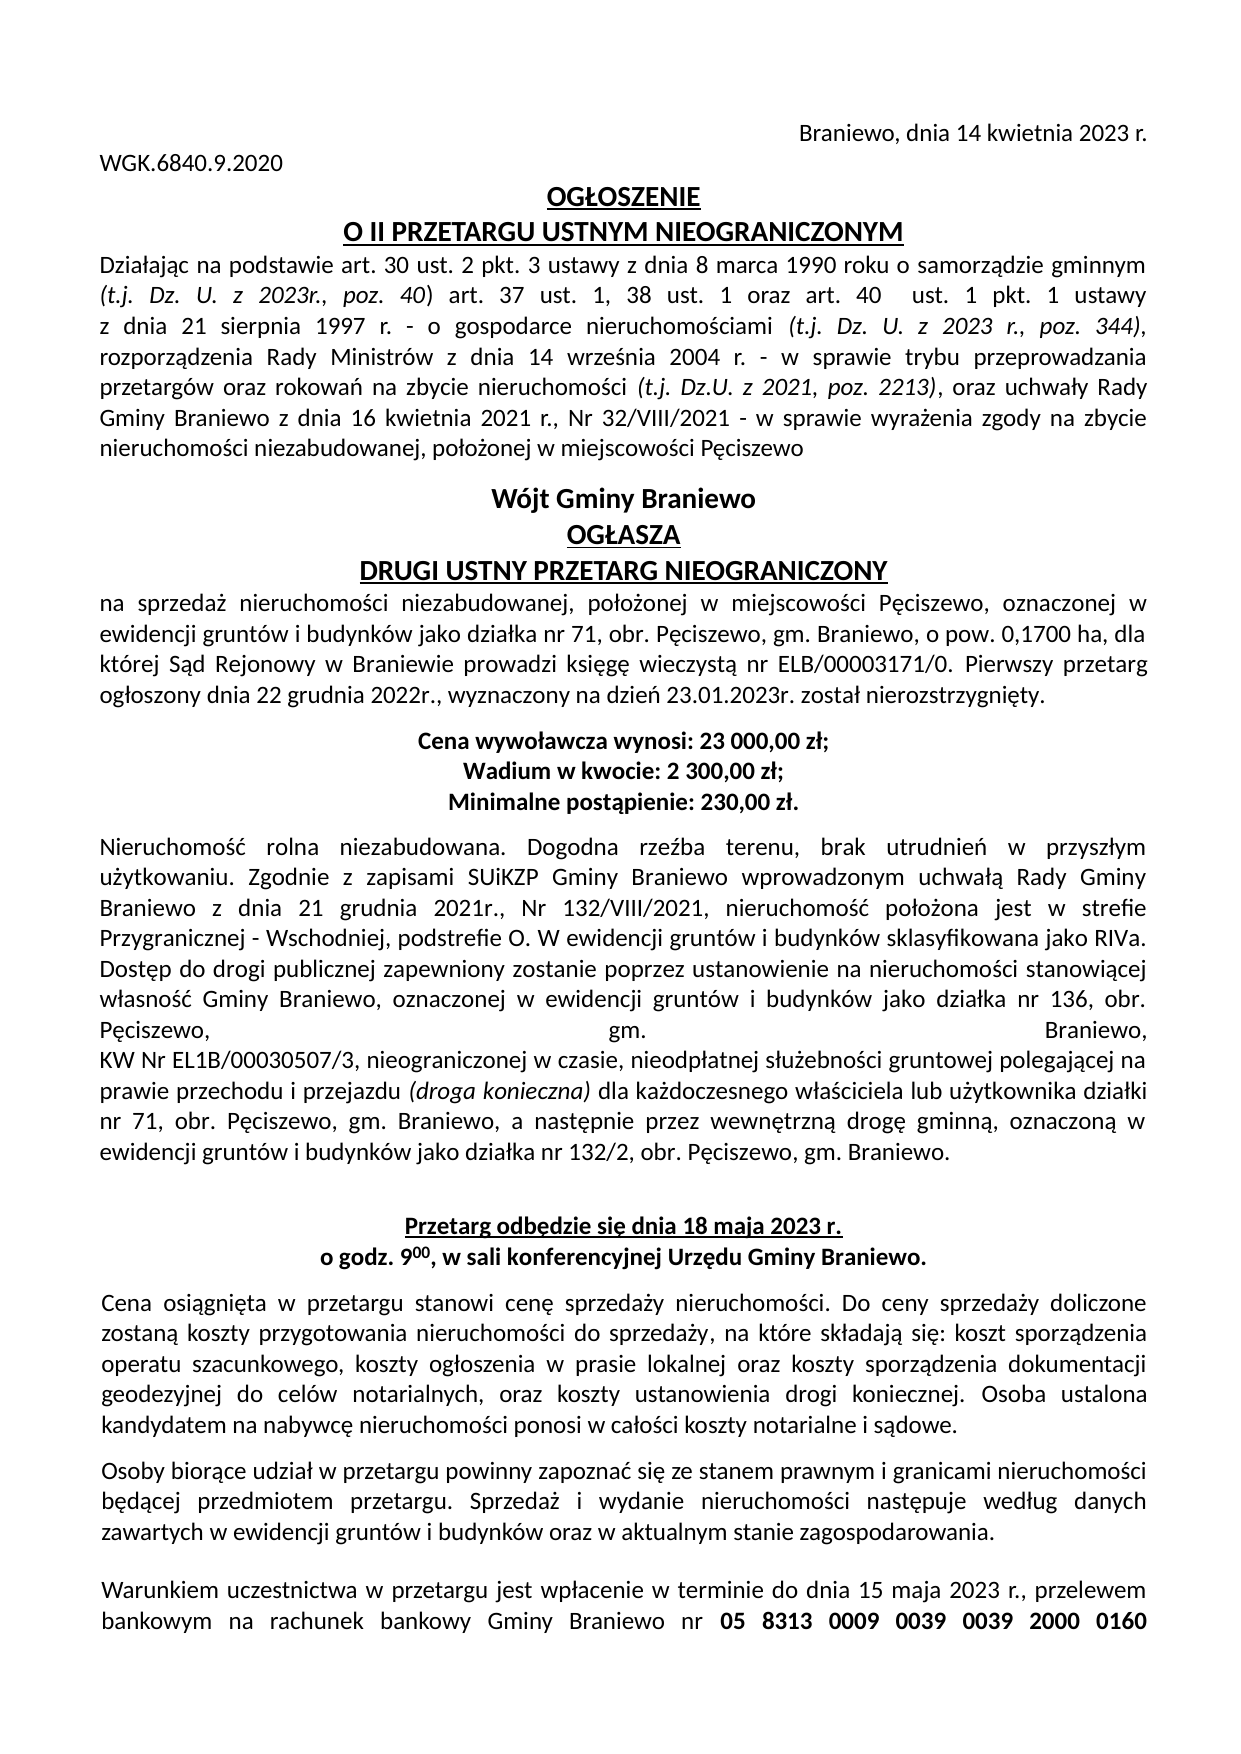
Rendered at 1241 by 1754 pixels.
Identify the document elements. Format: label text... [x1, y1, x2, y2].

text Cena wywoławcza wynosi: 23 000,00 zł; [99, 725, 1148, 755]
text Przetarg odbędzie się dnia 18 maja 2023 r. [99, 1211, 1148, 1241]
text DRUGI USTNY PRZETARG NIEOGRANICZONY [99, 552, 1148, 587]
text WGK.6840.9.2020 [99, 147, 1148, 178]
list Warunkiem uczestnictwa w przetargu jest wpłacenie w terminie do dnia 15 maja 2023 r., przelewem bankowym na rachunek bankowy Gminy Braniewo nr 05 8313 0009 0039 0039 2000 0160 [101, 1574, 1148, 1635]
text Minimalne postąpienie: 230,00 zł. [99, 786, 1148, 816]
text Wadium w kwocie: 2 300,00 zł; [99, 755, 1148, 786]
text Wójt Gminy Braniewo [99, 481, 1148, 516]
text O II PRZETARGU USTNYM NIEOGRANICZONYM [99, 213, 1148, 249]
text na sprzedaż nieruchomości niezabudowanej, położonej w miejscowości Pęciszewo, oznaczonej w ewidencji gruntów i budynków jako działka nr 71, obr. Pęciszewo, gm. Braniewo, o pow. 0,1700 ha, dla której Sąd Rejonowy w Braniewie prowadzi księgę wieczystą nr ELB/00003171/0. Pierwszy przetarg ogłoszony dnia 22 grudnia 2022r., wyznaczony na dzień 23.01.2023r. został nierozstrzygnięty. [99, 587, 1148, 709]
text o godz. 900, w sali konferencyjnej Urzędu Gminy Braniewo. [99, 1241, 1148, 1272]
text OGŁASZA [99, 516, 1148, 552]
text OGŁOSZENIE [99, 178, 1148, 213]
list Cena osiągnięta w przetargu stanowi cenę sprzedaży nieruchomości. Do ceny sprzedaży doliczone zostaną koszty przygotowania nieruchomości do sprzedaży, na które składają się: koszt sporządzenia operatu szacunkowego, koszty ogłoszenia w prasie lokalnej oraz koszty sporządzenia dokumentacji geodezyjnej do celów notarialnych, oraz koszty ustanowienia drogi koniecznej. Osoba ustalona kandydatem na nabywcę nieruchomości ponosi w całości koszty notarialne i sądowe. [101, 1287, 1148, 1439]
text Nieruchomość rolna niezabudowana. Dogodna rzeźba terenu, brak utrudnień w przyszłym użytkowaniu. Zgodnie z zapisami SUiKZP Gminy Braniewo wprowadzonym uchwałą Rady Gminy Braniewo z dnia 21 grudnia 2021r., Nr 132/VIII/2021, nieruchomość położona jest w strefie Przygranicznej - Wschodniej, podstrefie O. W ewidencji gruntów i budynków sklasyfikowana jako RIVa. Dostęp do drogi publicznej zapewniony zostanie poprzez ustanowienie na nieruchomości stanowiącej własność Gminy Braniewo, oznaczonej w ewidencji gruntów i budynków jako działka nr 136, obr. Pęciszewo, gm. Braniewo, KW Nr EL1B/00030507/3, nieograniczonej w czasie, nieodpłatnej służebności gruntowej polegającej na prawie przechodu i przejazdu (droga konieczna) dla każdoczesnego właściciela lub użytkownika działki nr 71, obr. Pęciszewo, gm. Braniewo, a następnie przez wewnętrzną drogę gminną, oznaczoną w ewidencji gruntów i budynków jako działka nr 132/2, obr. Pęciszewo, gm. Braniewo. [99, 831, 1148, 1166]
text Braniewo, dnia 14 kwietnia 2023 r. [99, 117, 1148, 147]
text Działając na podstawie art. 30 ust. 2 pkt. 3 ustawy z dnia 8 marca 1990 roku o samorządzie gminnym (t.j. Dz. U. z 2023r., poz. 40) art. 37 ust. 1, 38 ust. 1 oraz art. 40 ust. 1 pkt. 1 ustawy z dnia 21 sierpnia 1997 r. - o gospodarce nieruchomościami (t.j. Dz. U. z 2023 r., poz. 344), rozporządzenia Rady Ministrów z dnia 14 września 2004 r. - w sprawie trybu przeprowadzania przetargów oraz rokowań na zbycie nieruchomości (t.j. Dz.U. z 2021, poz. 2213), oraz uchwały Rady Gminy Braniewo z dnia 16 kwietnia 2021 r., Nr 32/VIII/2021 - w sprawie wyrażenia zgody na zbycie nieruchomości niezabudowanej, położonej w miejscowości Pęciszewo [99, 249, 1148, 463]
list Osoby biorące udział w przetargu powinny zapoznać się ze stanem prawnym i granicami nieruchomości będącej przedmiotem przetargu. Sprzedaż i wydanie nieruchomości następuje według danych zawartych w ewidencji gruntów i budynków oraz w aktualnym stanie zagospodarowania. [101, 1455, 1148, 1546]
